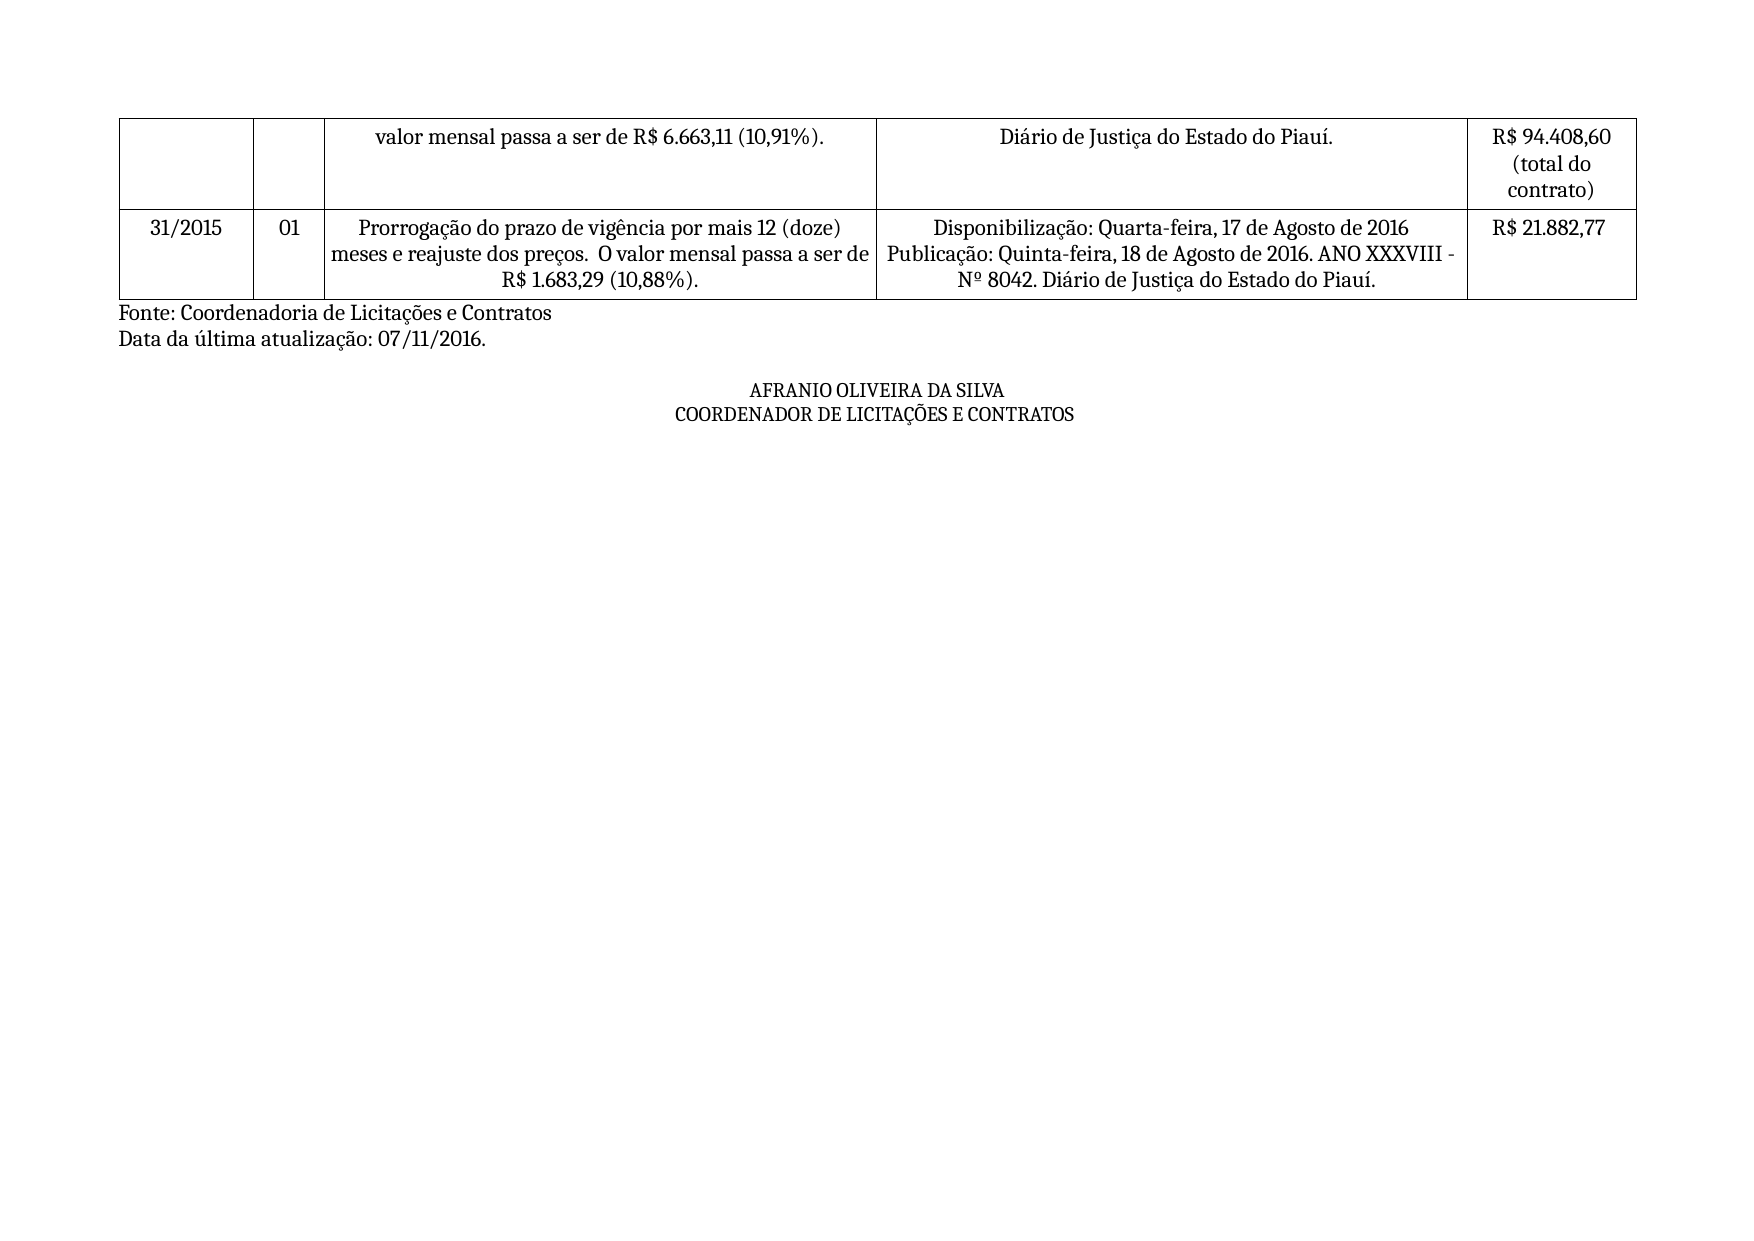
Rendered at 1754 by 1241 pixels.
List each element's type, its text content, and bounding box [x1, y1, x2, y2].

table_cell 31/2015 [120, 210, 253, 299]
table_cell R$ 94.408,60 (total do contrato) [1468, 119, 1636, 209]
table_cell R$ 21.882,77 [1468, 210, 1636, 299]
text Data da última atualização: 07/11/2016. [118, 326, 1636, 352]
table_cell Diário de Justiça do Estado do Piauí. [877, 119, 1467, 209]
table_cell 01 [254, 210, 324, 299]
table_cell Disponibilização: Quarta-feira, 17 de Agosto de 2016 Publicação: Quinta-feira, 18 de Agosto de 2016. ANO XXXVIII - Nº 8042. Diário de Justiça do Estado do Piauí. [877, 210, 1467, 299]
text AFRANIO OLIVEIRA DA SILVA [118, 378, 1636, 402]
text COORDENADOR DE LICITAÇÕES E CONTRATOS [118, 402, 1636, 426]
table_cell [120, 119, 253, 209]
text Fonte: Coordenadoria de Licitações e Contratos [118, 300, 1636, 326]
table_cell valor mensal passa a ser de R$ 6.663,11 (10,91%). [325, 119, 876, 209]
table_cell Prorrogação do prazo de vigência por mais 12 (doze) meses e reajuste dos preços. O valor mensal passa a ser de R$ 1.683,29 (10,88%). [325, 210, 876, 299]
table_cell [254, 119, 324, 209]
